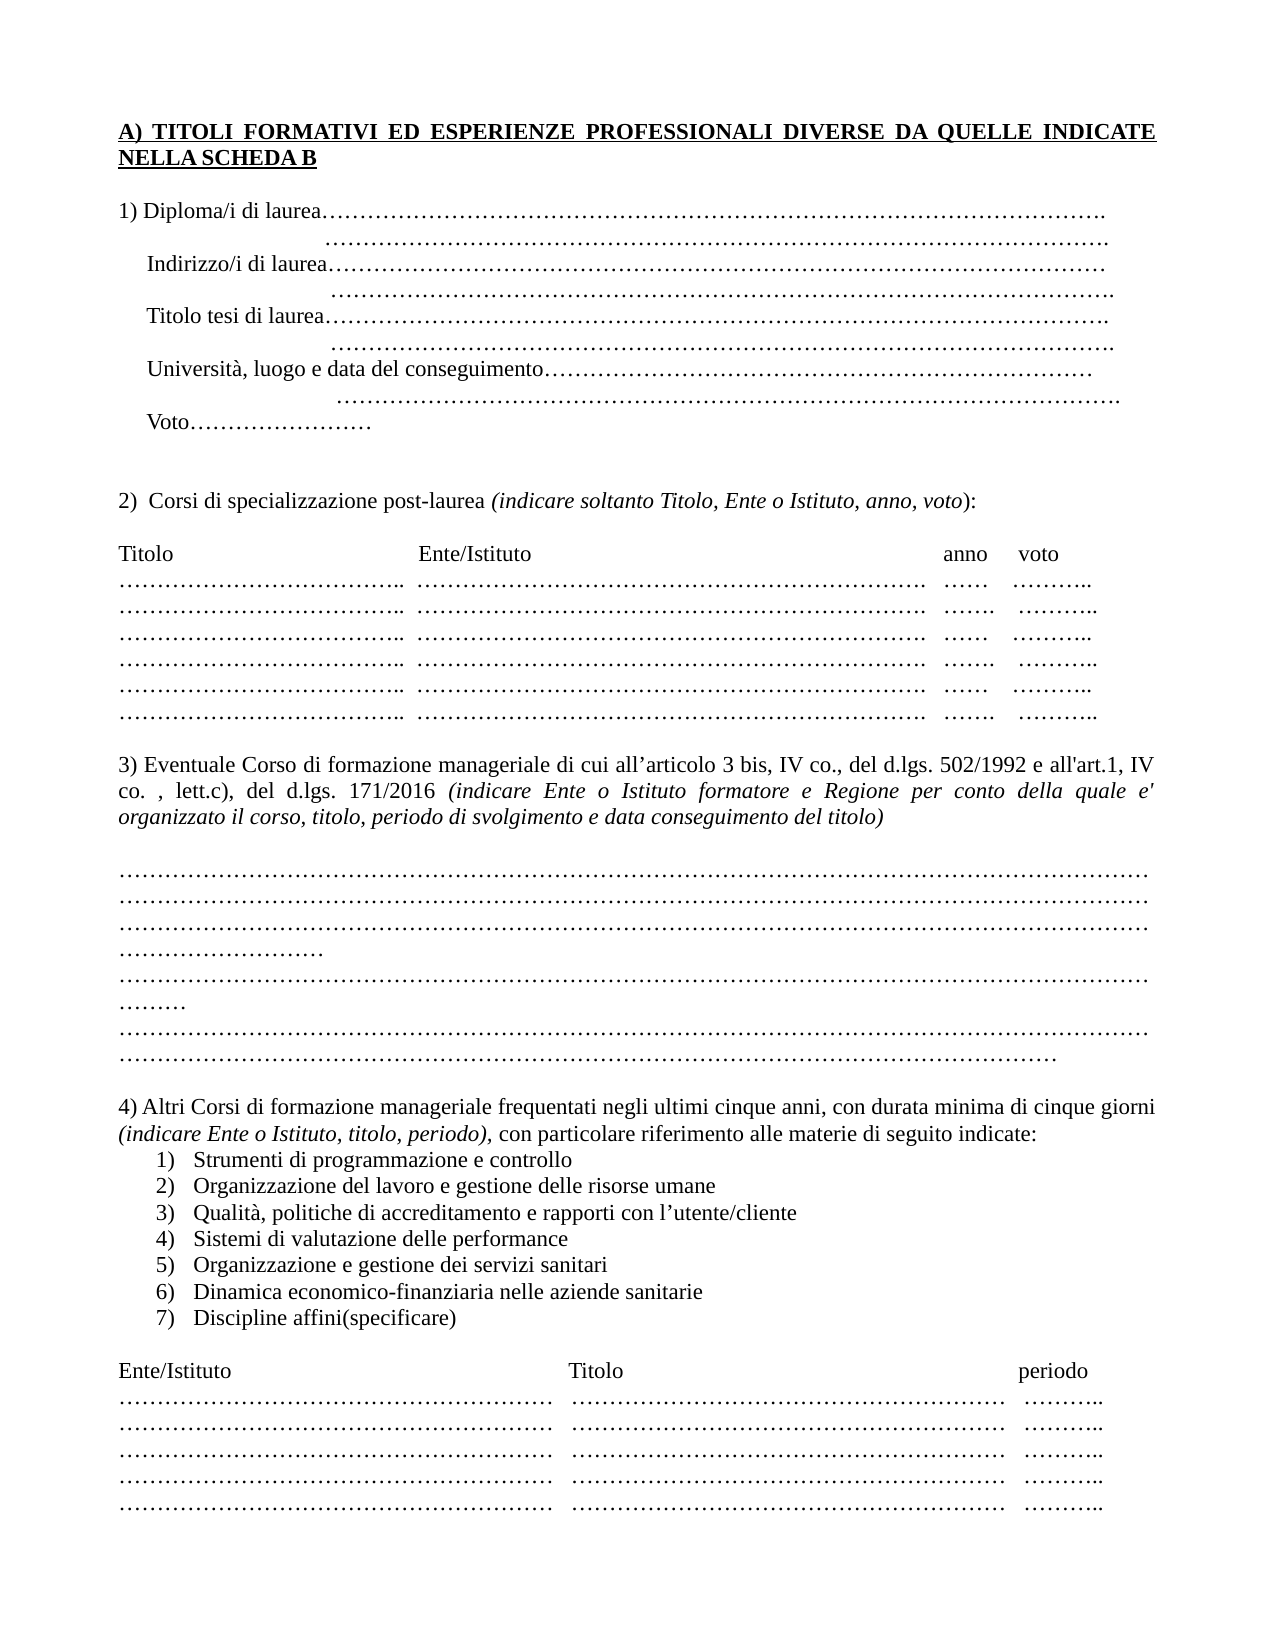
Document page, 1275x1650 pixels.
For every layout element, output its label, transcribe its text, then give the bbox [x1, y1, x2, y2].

text 4) Altri Corsi di formazione manageriale frequentati negli ultimi cinque anni, con durata minima di cinque giorni (indicare Ente o Istituto, titolo, periodo), con particolare riferimento alle materie di seguito indicate: [118, 1093, 1157, 1146]
text …………………………………………………………………………………………. [118, 223, 1157, 250]
text Indirizzo/i di laurea………………………………………………………………………………………… [118, 250, 1157, 276]
text ………………………………………………… ………………………………………………… ……….. [118, 1436, 1157, 1462]
text Titolo Ente/Istituto anno voto [118, 540, 1157, 566]
text ………………………………………………… ………………………………………………… ……….. [118, 1409, 1157, 1436]
list Discipline affini(specificare) [156, 1304, 1157, 1330]
text …………………………………………………………………………………………. [118, 382, 1157, 408]
list Qualità, politiche di accreditamento e rapporti con l’utente/cliente [156, 1199, 1157, 1225]
text ……………………………….. …………………………………………………………. …… ……….. [118, 566, 1157, 592]
text ……………………………….. …………………………………………………………. ……. ……….. [118, 592, 1157, 619]
text ……………………………….. …………………………………………………………. …… ……….. [118, 619, 1157, 645]
list Organizzazione e gestione dei servizi sanitari [156, 1251, 1157, 1278]
text ……………………………………………………………………………………………………………………………… [118, 961, 1157, 1014]
text ………………………………………………… ………………………………………………… ……….. [118, 1488, 1157, 1515]
list Strumenti di programmazione e controllo [156, 1146, 1157, 1172]
list Sistemi di valutazione delle performance [156, 1225, 1157, 1251]
text Titolo tesi di laurea…………………………………………………………………………………………. [118, 303, 1157, 329]
list Dinamica economico-finanziaria nelle aziende sanitarie [156, 1278, 1157, 1304]
text ……………………………….. …………………………………………………………. …… ……….. [118, 672, 1157, 698]
text ………………………………………………… ………………………………………………… ……….. [118, 1383, 1157, 1409]
text A) TITOLI FORMATIVI ED ESPERIENZE PROFESSIONALI DIVERSE DA QUELLE INDICATE [118, 118, 1157, 141]
text …………………………………………………………………………………………. [118, 329, 1157, 355]
list Organizzazione del lavoro e gestione delle risorse umane [156, 1172, 1157, 1199]
text ………………………………………………… ………………………………………………… ……….. [118, 1462, 1157, 1488]
text NELLA SCHEDA B [118, 142, 1157, 171]
text Università, luogo e data del conseguimento……………………………………………………………… [118, 355, 1157, 382]
text ……………………………….. …………………………………………………………. ……. ……….. [118, 645, 1157, 672]
text 1) Diploma/i di laurea…………………………………………………………………………………………. [118, 197, 1157, 223]
text Ente/Istituto Titolo periodo [118, 1357, 1157, 1383]
text ……………………………….. …………………………………………………………. ……. ……….. [118, 698, 1157, 724]
text 3) Eventuale Corso di formazione manageriale di cui all’articolo 3 bis, IV co., del d.lgs. 502/1992 e all'art.1, IV co. , lett.c), del d.lgs. 171/2016 (indicare Ente o Istituto formatore e Regione per conto della quale e' organizzato il corso, titolo, periodo di svolgimento e data conseguimento del titolo) [118, 751, 1157, 830]
text Voto…………………… [118, 408, 1157, 434]
text …………………………………………………………………………………………………………………………………………………………………………………………………………………………………… [118, 1014, 1157, 1067]
text …………………………………………………………………………………………. [118, 276, 1157, 303]
text 2) Corsi di specializzazione post-laurea (indicare soltanto Titolo, Ente o Istituto, anno, voto): [118, 487, 1157, 513]
text ……………………………………………………………………………………………………………………………………………………………………………………………………………………………………………………………………………………………………………………………………………………………………………………………… [118, 856, 1157, 961]
